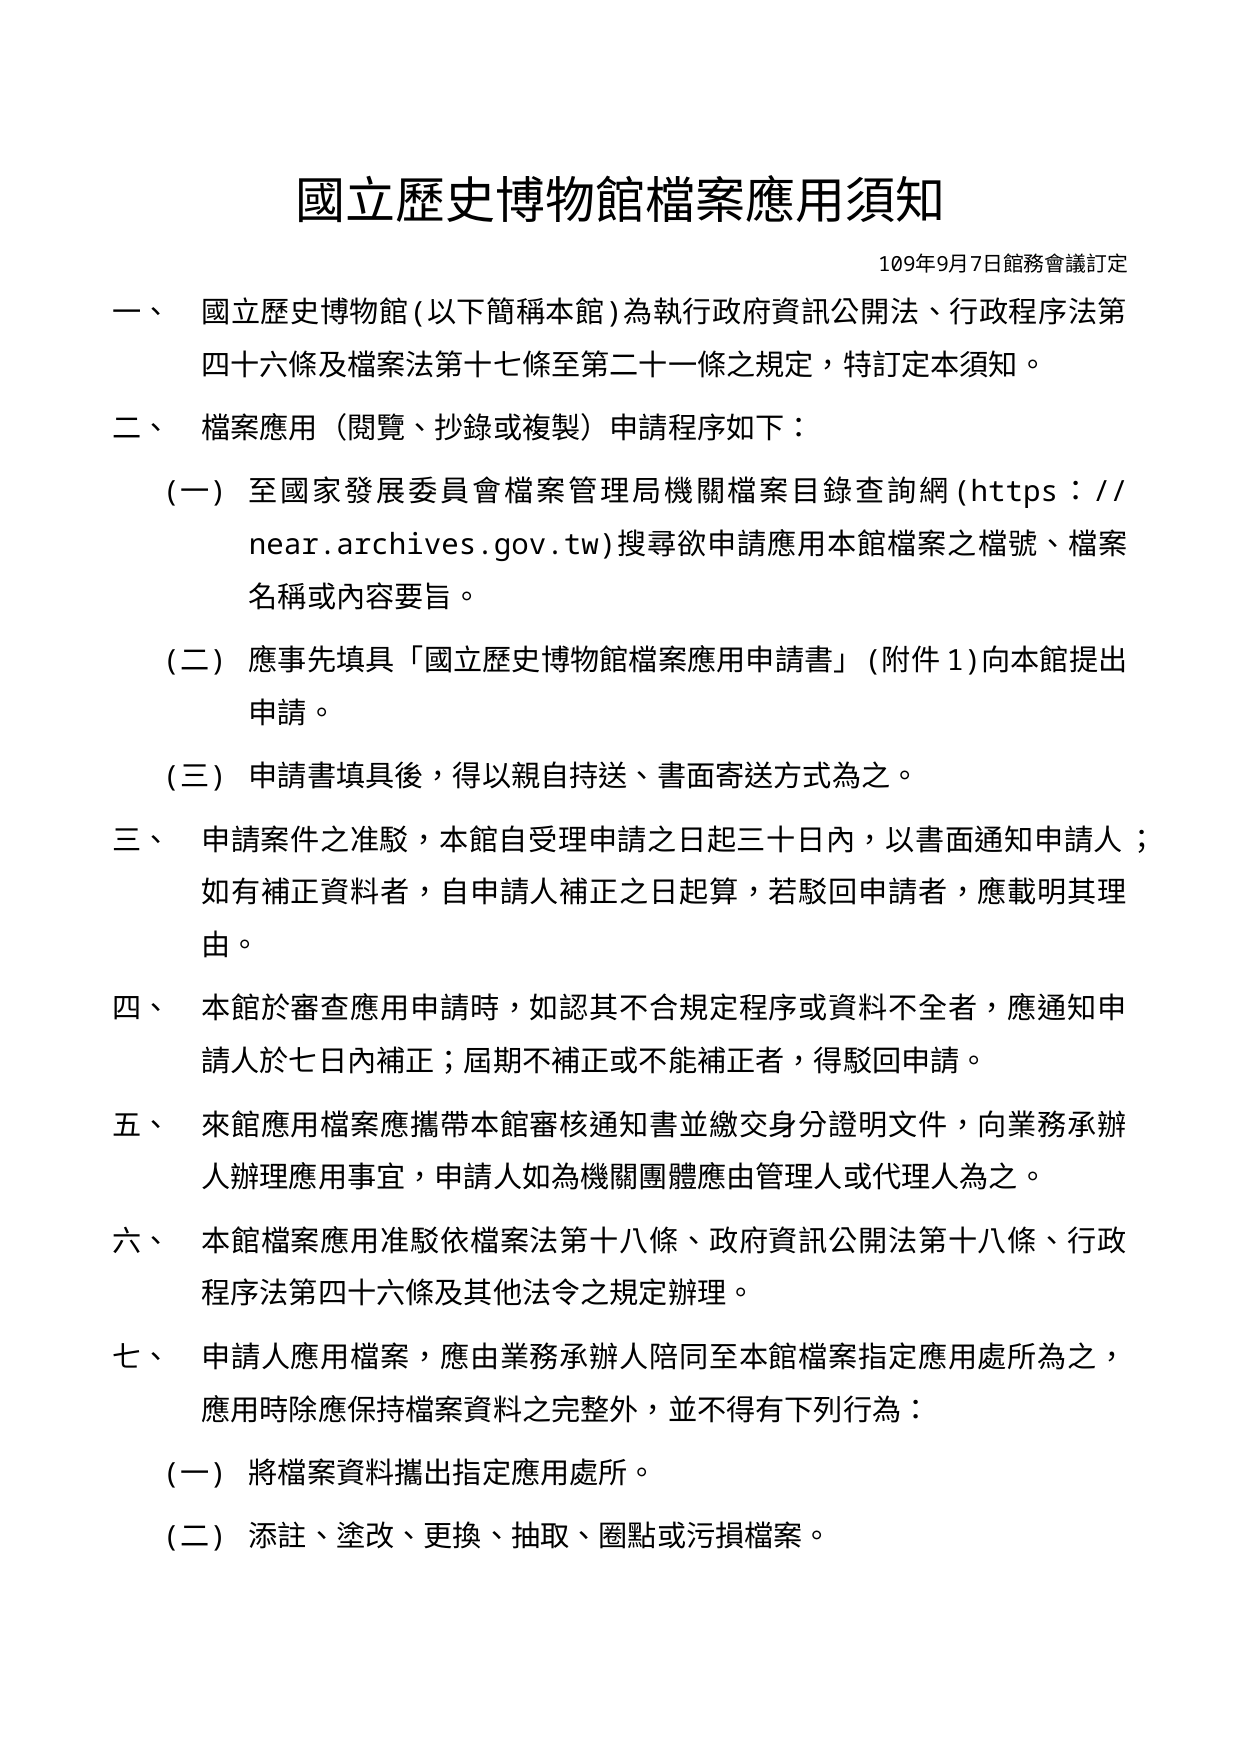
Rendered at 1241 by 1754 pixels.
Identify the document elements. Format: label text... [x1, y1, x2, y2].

list 申請案件之准駁，本館自受理申請之日起三十日內，以書面通知申請人；如有補正資料者，自申請人補正之日起算，若駁回申請者，應載明其理由。 [112, 816, 1128, 964]
list 本館於審查應用申請時，如認其不合規定程序或資料不全者，應通知申請人於七日內補正；屆期不補正或不能補正者，得駁回申請。 [112, 985, 1128, 1080]
list 來館應用檔案應攜帶本館審核通知書並繳交身分證明文件，向業務承辦人辦理應用事宜，申請人如為機關團體應由管理人或代理人為之。 [112, 1101, 1128, 1196]
list 本館檔案應用准駁依檔案法第十八條、政府資訊公開法第十八條、行政程序法第四十六條及其他法令之規定辦理。 [112, 1217, 1128, 1312]
list 申請人應用檔案，應由業務承辦人陪同至本館檔案指定應用處所為之，應用時除應保持檔案資料之完整外，並不得有下列行為： [112, 1333, 1128, 1428]
text 國立歷史博物館檔案應用須知 [112, 160, 1128, 233]
list 應事先填具「國立歷史博物館檔案應用申請書」(附件1)向本館提出申請。 [162, 637, 1128, 732]
list 檔案應用（閱覽、抄錄或複製）申請程序如下： [112, 404, 1128, 447]
list 申請書填具後，得以親自持送、書面寄送方式為之。 [162, 753, 1128, 795]
list 國立歷史博物館(以下簡稱本館)為執行政府資訊公開法、行政程序法第四十六條及檔案法第十七條至第二十一條之規定，特訂定本須知。 [112, 288, 1128, 383]
list 至國家發展委員會檔案管理局機關檔案目錄查詢網(https：//near.archives.gov.tw)搜尋欲申請應用本館檔案之檔號、檔案名稱或內容要旨。 [162, 468, 1128, 616]
list 添註、塗改、更換、抽取、圈點或污損檔案。 [162, 1513, 1128, 1555]
text 109年9月7日館務會議訂定 [112, 248, 1128, 278]
list 將檔案資料攜出指定應用處所。 [162, 1449, 1128, 1492]
